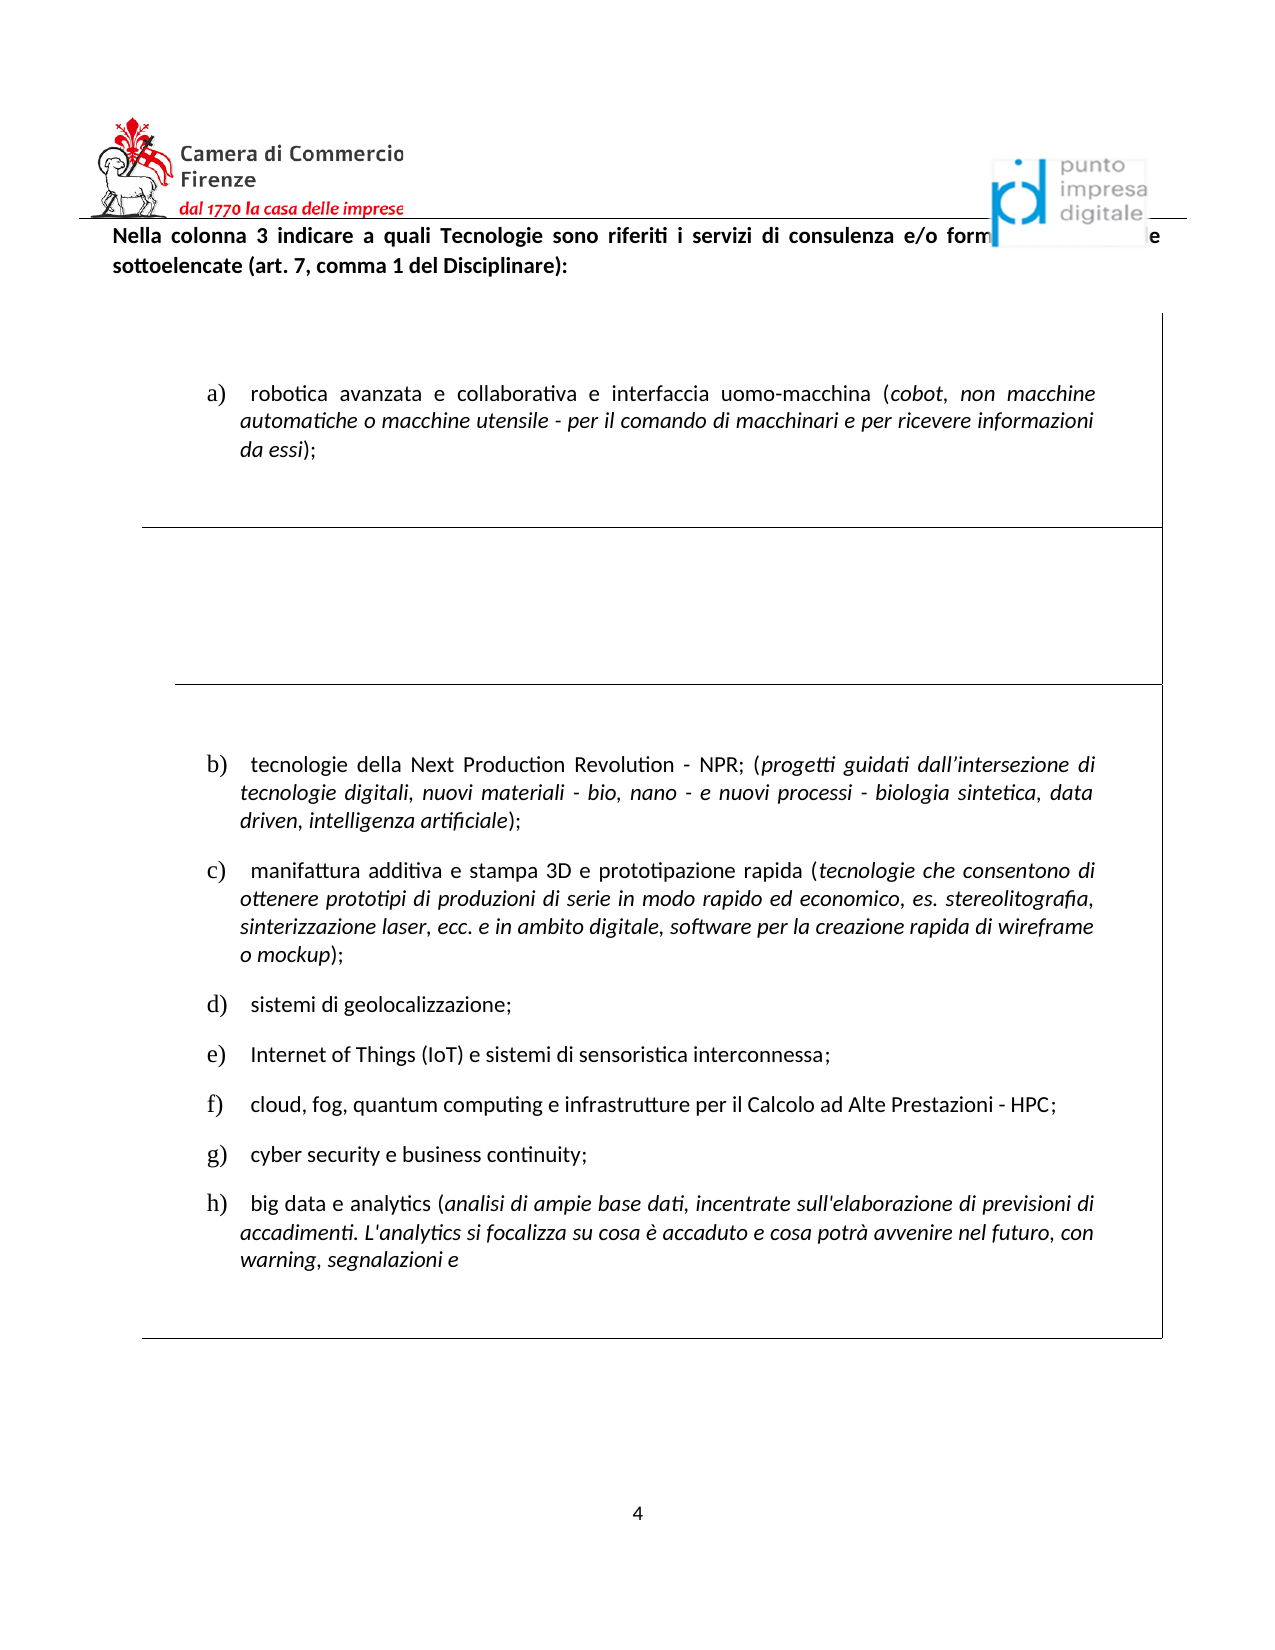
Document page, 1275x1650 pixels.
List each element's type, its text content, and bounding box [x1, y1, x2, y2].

list cyber security e business continuity; [142, 1074, 1162, 1124]
list big data e analytics (analisi di ampie base dati, incentrate sull'elaborazione di previsioni di accadimenti. L'analytics si focalizza su cosa è accaduto e cosa potrà avvenire nel futuro, con warning, segnalazioni e [142, 1124, 1162, 1338]
list Internet of Things (IoT) e sistemi di sensoristica interconnessa; [142, 974, 1162, 1024]
text Nella colonna 3 indicare a quali Tecnologie sono riferiti i servizi di consulenza e/o formazione tra quelle sottoelencate (art. 7, comma 1 del Disciplinare): [112, 221, 1162, 279]
list cloud, fog, quantum computing e infrastrutture per il Calcolo ad Alte Prestazioni - HPC; [142, 1024, 1162, 1074]
list sistemi di geolocalizzazione; [142, 924, 1162, 974]
list tecnologie della Next Production Revolution - NPR; (progetti guidati dall’intersezione di tecnologie digitali, nuovi materiali - bio, nano - e nuovi processi - biologia sintetica, data driven, intelligenza artificiale); [142, 684, 1162, 790]
list manifattura additiva e stampa 3D e prototipazione rapida (tecnologie che consentono di ottenere prototipi di produzioni di serie in modo rapido ed economico, es. stereolitografia, sinterizzazione laser, ecc. e in ambito digitale, software per la creazione rapida di wireframe o mockup); [142, 790, 1162, 924]
list robotica avanzata e collaborativa e interfaccia uomo-macchina (cobot, non macchine automatiche o macchine utensile - per il comando di macchinari e per ricevere informazioni da essi); [142, 313, 1162, 527]
